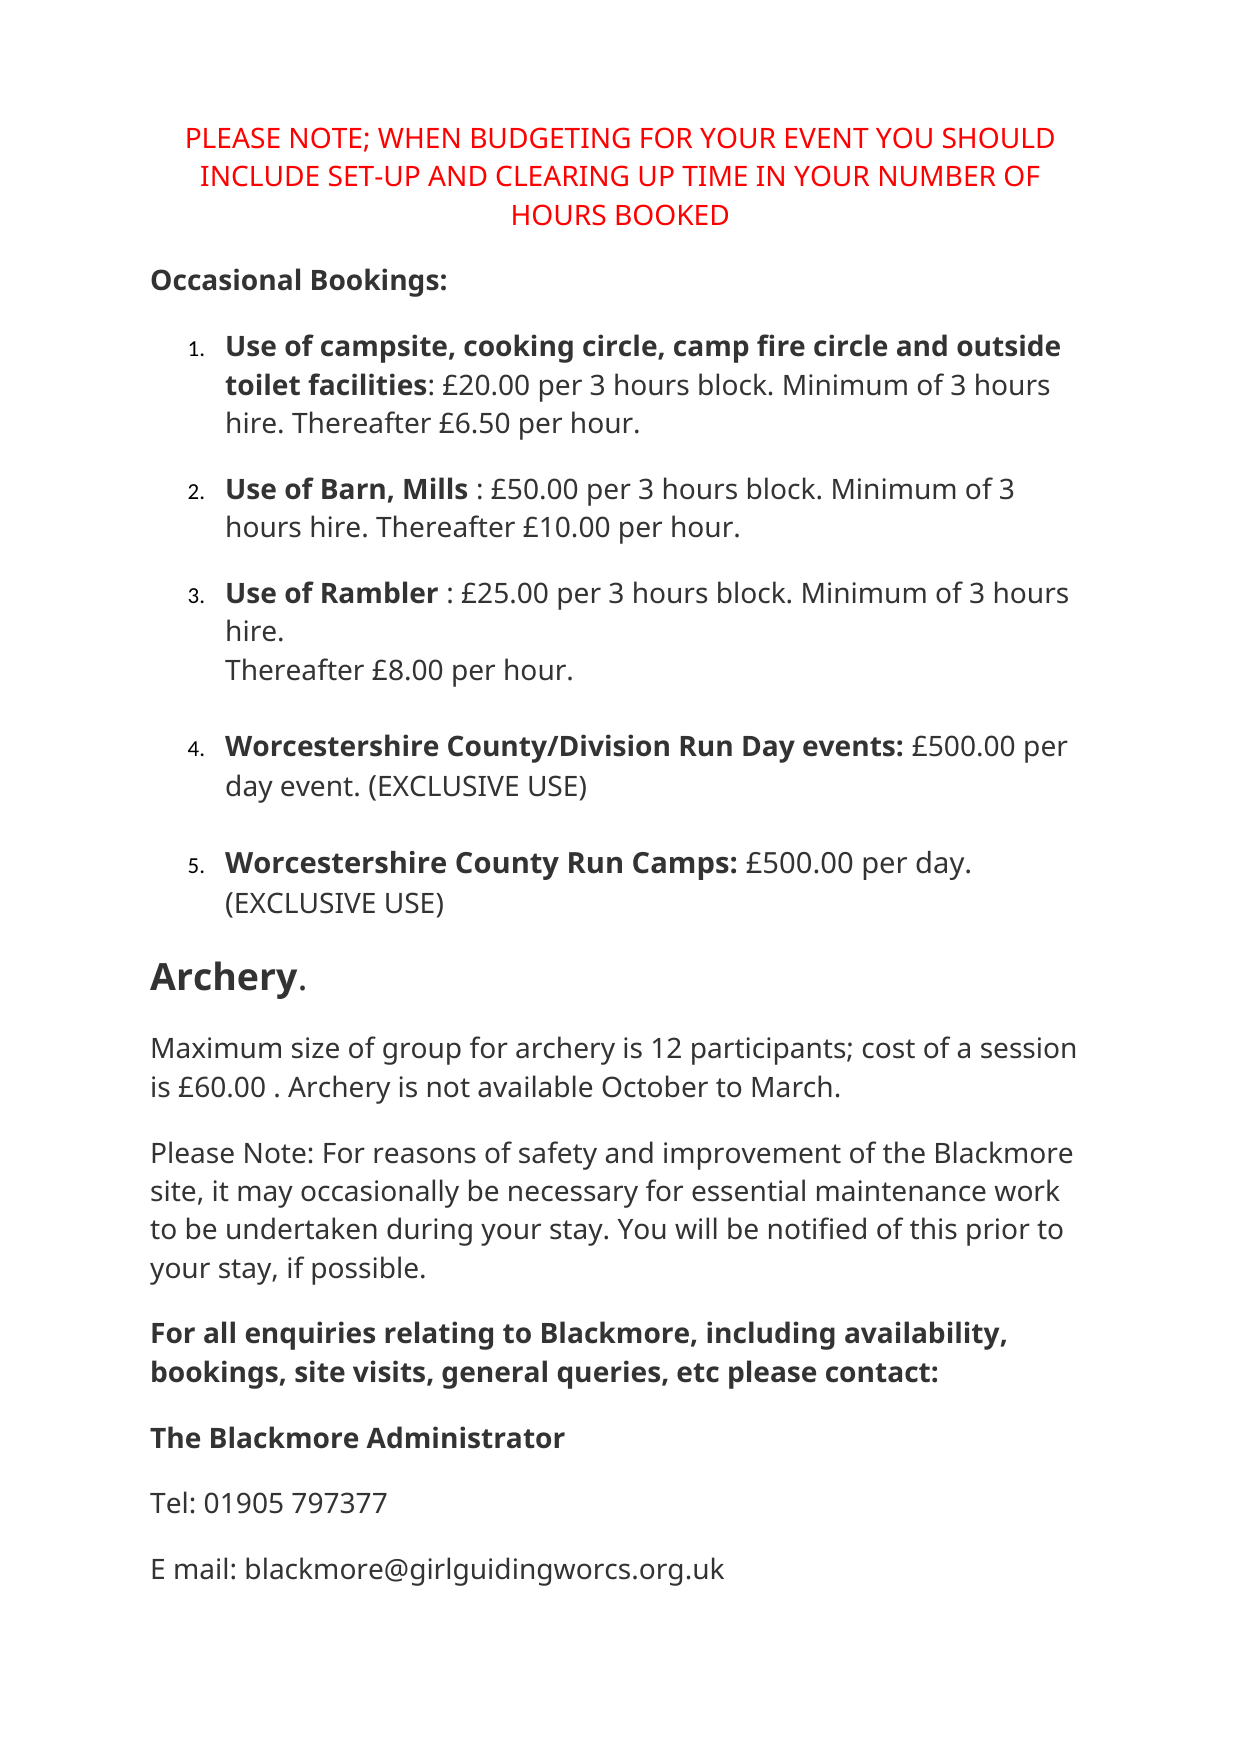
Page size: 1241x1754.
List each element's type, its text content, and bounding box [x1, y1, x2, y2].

subtitle E mail: blackmore@girlguidingworcs.org.uk [150, 1549, 1090, 1588]
subtitle For all enquiries relating to Blackmore, including availability, bookings, site visits, general queries, etc please contact: [150, 1314, 1090, 1390]
subtitle PLEASE NOTE; WHEN BUDGETING FOR YOUR EVENT YOU SHOULD INCLUDE SET-UP AND CLEARING UP TIME IN YOUR NUMBER OF HOURS BOOKED [150, 118, 1090, 233]
list Worcestershire County Run Camps: £500.00 per day. (EXCLUSIVE USE) [187, 843, 1090, 922]
text Thereafter £8.00 per hour. [150, 650, 1090, 688]
subtitle Please Note: For reasons of safety and improvement of the Blackmore site, it may occasionally be necessary for essential maintenance work to be undertaken during your stay. You will be notified of this prior to your stay, if possible. [150, 1133, 1090, 1286]
subtitle Archery. [150, 950, 1090, 1001]
list Use of campsite, cooking circle, camp fire circle and outside toilet facilities: £20.00 per 3 hours block. Minimum of 3 hours hire. Thereafter £6.50 per hour. [187, 326, 1090, 441]
subtitle Tel: 01905 797377 [150, 1484, 1090, 1522]
list Use of Barn, Mills : £50.00 per 3 hours block. Minimum of 3 hours hire. Thereafter £10.00 per hour. [187, 469, 1090, 546]
list Use of Rambler : £25.00 per 3 hours block. Minimum of 3 hours hire. [187, 573, 1090, 650]
subtitle The Blackmore Administrator [150, 1418, 1090, 1456]
list Worcestershire County/Division Run Day events: £500.00 per day event. (EXCLUSIVE USE) [187, 726, 1090, 804]
subtitle Occasional Bookings: [150, 261, 1090, 299]
subtitle Maximum size of group for archery is 12 participants; cost of a session is £60.00 . Archery is not available October to March. [150, 1029, 1090, 1105]
